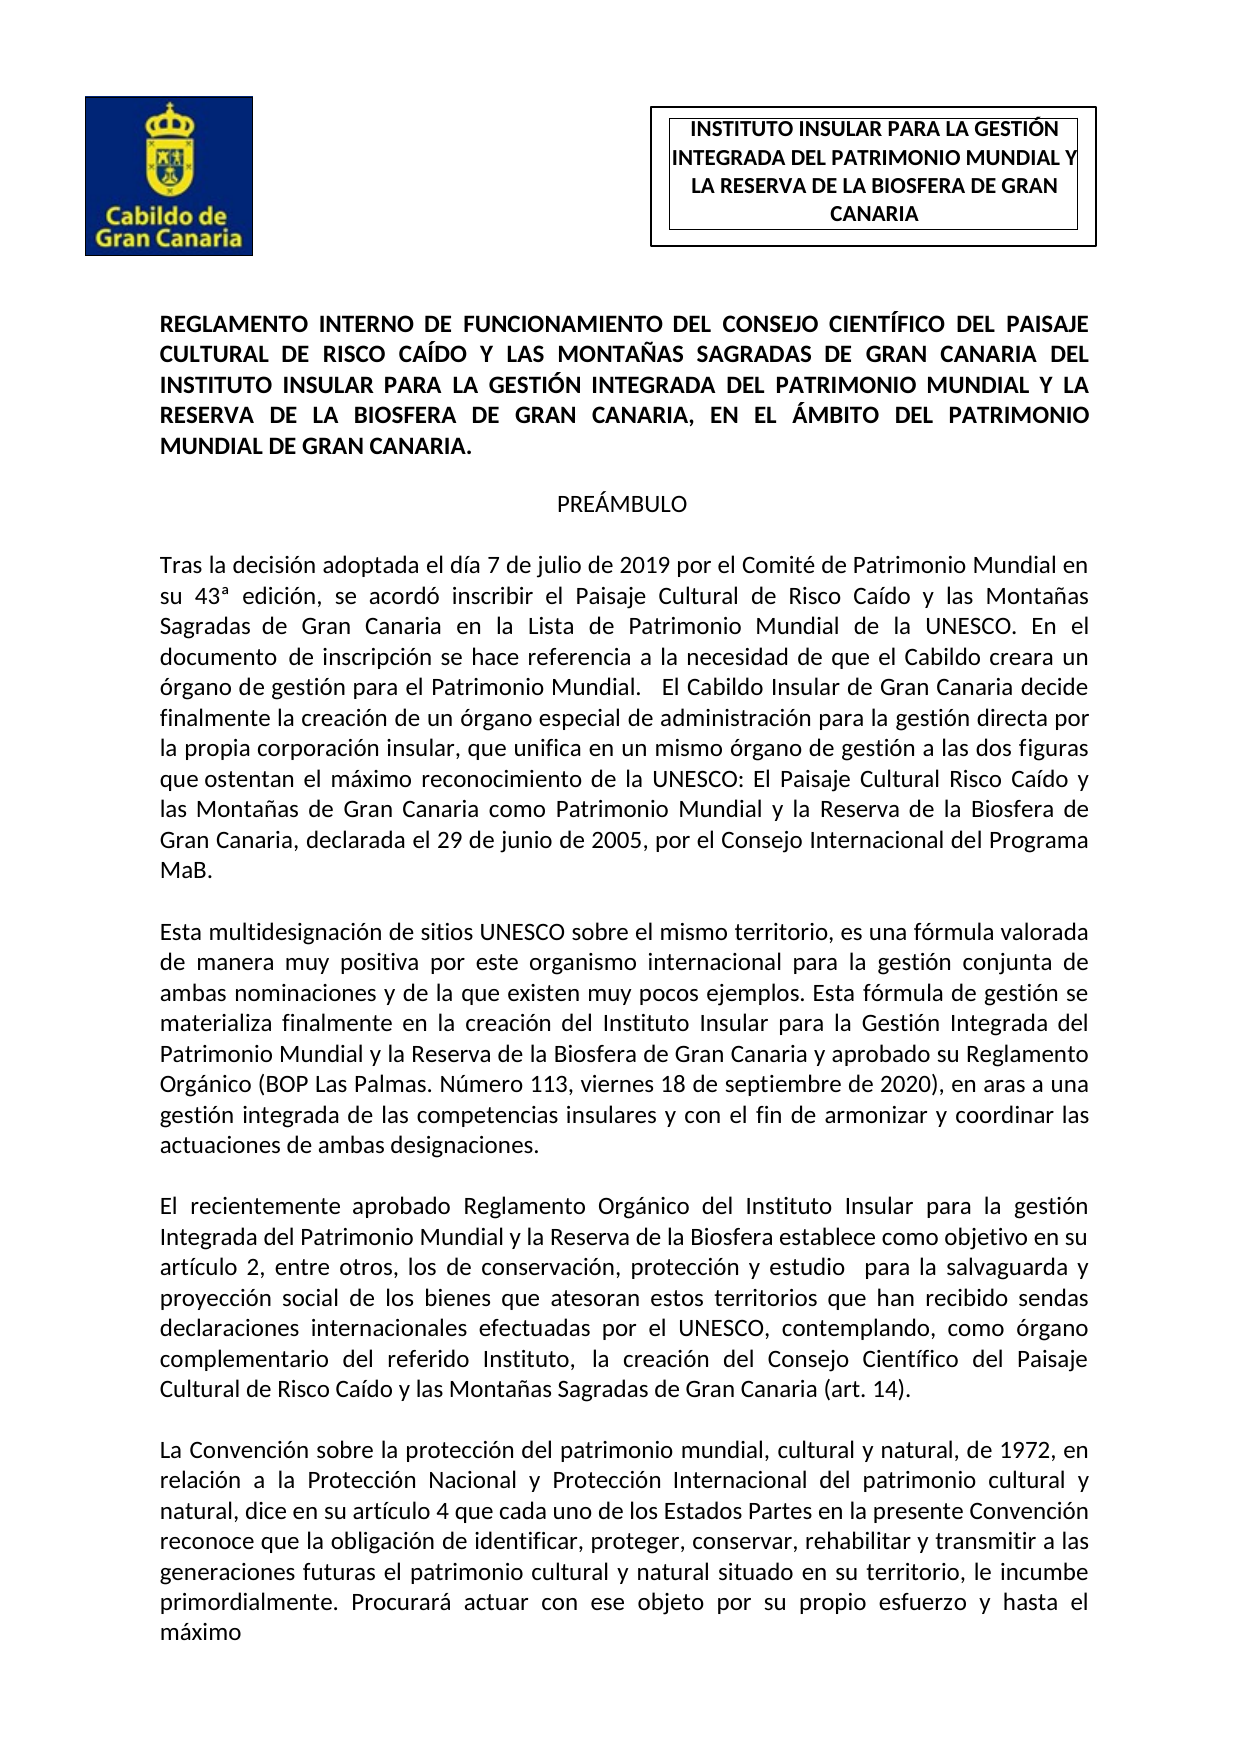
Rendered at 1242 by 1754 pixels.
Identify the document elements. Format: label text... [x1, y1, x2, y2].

text El recientemente aprobado Reglamento Orgánico del Instituto Insular para la gestión Integrada del Patrimonio Mundial y la Reserva de la Biosfera establece como objetivo en su artículo 2, entre otros, los de conservación, protección y estudio para la salvaguarda y proyección social de los bienes que atesoran estos territorios que han recibido sendas declaraciones internacionales efectuadas por el UNESCO, contemplando, como órgano complementario del referido Instituto, la creación del Consejo Científico del Paisaje Cultural de Risco Caído y las Montañas Sagradas de Gran Canaria (art. 14). [159, 1190, 1089, 1404]
text La Convención sobre la protección del patrimonio mundial, cultural y natural, de 1972, en relación a la Protección Nacional y Protección Internacional del patrimonio cultural y natural, dice en su artículo 4 que cada uno de los Estados Partes en la presente Convención reconoce que la obligación de identificar, proteger, conservar, rehabilitar y transmitir a las generaciones futuras el patrimonio cultural y natural situado en su territorio, le incumbe primordialmente. Procurará actuar con ese objeto por su propio esfuerzo y hasta el máximo [159, 1434, 1089, 1647]
text PREÁMBULO [551, 488, 693, 519]
text Tras la decisión adoptada el día 7 de julio de 2019 por el Comité de Patrimonio Mundial en su 43ª edición, se acordó inscribir el Paisaje Cultural de Risco Caído y las Montañas Sagradas de Gran Canaria en la Lista de Patrimonio Mundial de la UNESCO. En el documento de inscripción se hace referencia a la necesidad de que el Cabildo creara un órgano de gestión para el Patrimonio Mundial. El Cabildo Insular de Gran Canaria decide finalmente la creación de un órgano especial de administración para la gestión directa por la propia corporación insular, que unifica en un mismo órgano de gestión a las dos figuras que ostentan el máximo reconocimiento de la UNESCO: El Paisaje Cultural Risco Caído y las Montañas de Gran Canaria como Patrimonio Mundial y la Reserva de la Biosfera de Gran Canaria, declarada el 29 de junio de 2005, por el Consejo Internacional del Programa MaB. [159, 549, 1089, 885]
text REGLAMENTO INTERNO DE FUNCIONAMIENTO DEL CONSEJO CIENTÍFICO DEL PAISAJE CULTURAL DE RISCO CAÍDO Y LAS MONTAÑAS SAGRADAS DE GRAN CANARIA DEL INSTITUTO INSULAR PARA LA GESTIÓN INTEGRADA DEL PATRIMONIO MUNDIAL Y LA RESERVA DE LA BIOSFERA DE GRAN CANARIA, EN EL ÁMBITO DEL PATRIMONIO MUNDIAL DE GRAN CANARIA. [159, 308, 1089, 460]
text Esta multidesignación de sitios UNESCO sobre el mismo territorio, es una fórmula valorada de manera muy positiva por este organismo internacional para la gestión conjunta de ambas nominaciones y de la que existen muy pocos ejemplos. Esta fórmula de gestión se materializa finalmente en la creación del Instituto Insular para la Gestión Integrada del Patrimonio Mundial y la Reserva de la Biosfera de Gran Canaria y aprobado su Reglamento Orgánico (BOP Las Palmas. Número 113, viernes 18 de septiembre de 2020), en aras a una gestión integrada de las competencias insulares y con el fin de armonizar y coordinar las actuaciones de ambas designaciones. [159, 916, 1089, 1160]
picture [86, 98, 252, 255]
